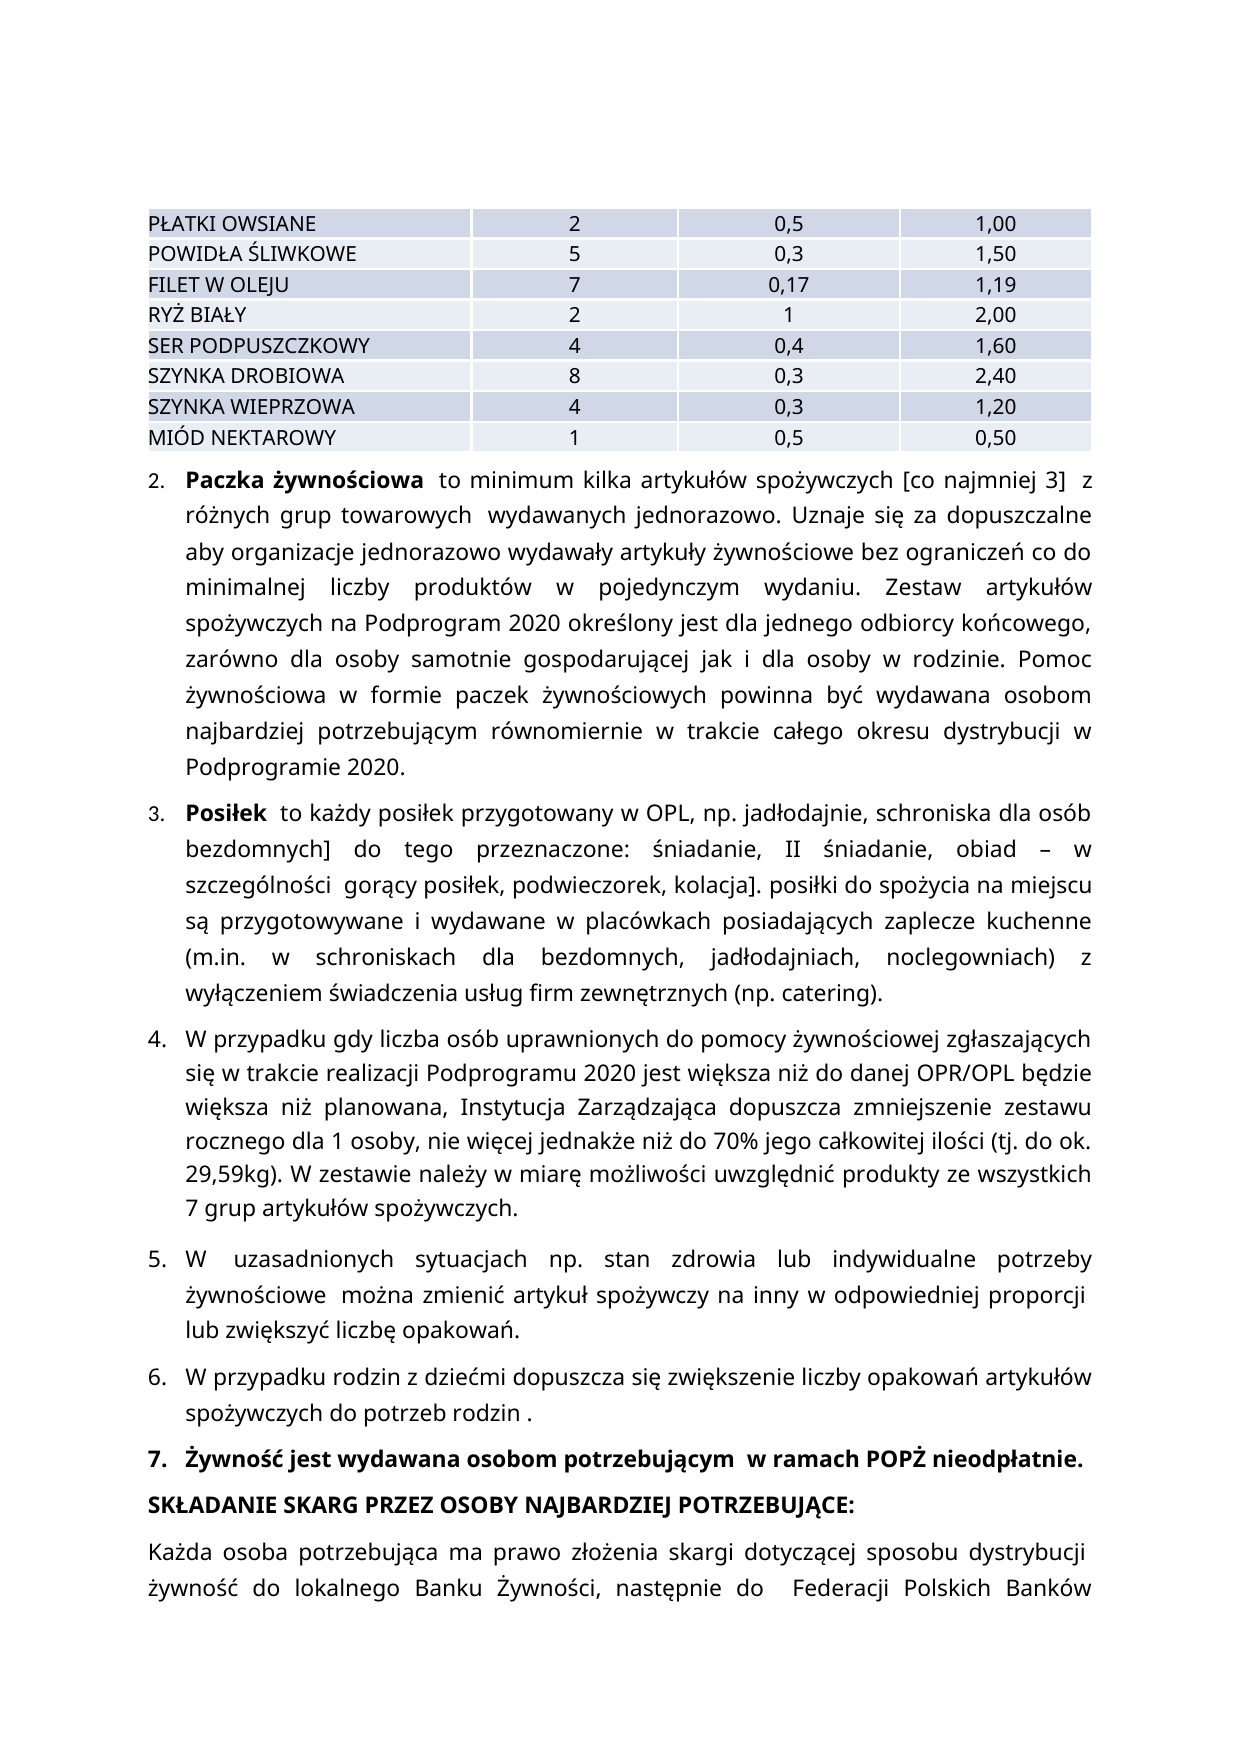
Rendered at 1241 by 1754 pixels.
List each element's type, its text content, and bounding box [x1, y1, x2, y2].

table_cell 0,3 [679, 240, 899, 268]
table_cell 1,60 [901, 331, 1091, 359]
list Żywność jest wydawana osobom potrzebującym w ramach POPŻ nieodpłatnie. [148, 1443, 1093, 1474]
table_cell 1 [679, 301, 899, 329]
table_cell 7 [473, 270, 677, 298]
table_cell SZYNKA DROBIOWA [149, 362, 470, 390]
list W uzasadnionych sytuacjach np. stan zdrowia lub indywidualne potrzeby żywnościowe można zmienić artykuł spożywczy na inny w odpowiedniej proporcji lub zwiększyć liczbę opakowań. [148, 1243, 1093, 1346]
table_cell SER PODPUSZCZKOWY [149, 331, 470, 359]
table_cell 2 [473, 301, 677, 329]
table_cell 1,50 [901, 240, 1091, 268]
table_cell 4 [473, 331, 677, 359]
table_cell 2,40 [901, 362, 1091, 390]
table_cell POWIDŁA ŚLIWKOWE [149, 240, 470, 268]
table_cell 4 [473, 392, 677, 421]
table_cell PŁATKI OWSIANE [149, 209, 470, 237]
table_cell 0,3 [679, 392, 899, 421]
table_cell 0,50 [901, 423, 1091, 451]
list Paczka żywnościowa to minimum kilka artykułów spożywczych [co najmniej 3] z różnych grup towarowych wydawanych jednorazowo. Uznaje się za dopuszczalne aby organizacje jednorazowo wydawały artykuły żywnościowe bez ograniczeń co do minimalnej liczby produktów w pojedynczym wydaniu. Zestaw artykułów spożywczych na Podprogram 2020 określony jest dla jednego odbiorcy końcowego, zarówno dla osoby samotnie gospodarującej jak i dla osoby w rodzinie. Pomoc żywnościowa w formie paczek żywnościowych powinna być wydawana osobom najbardziej potrzebującym równomiernie w trakcie całego okresu dystrybucji w Podprogramie 2020. [148, 463, 1093, 782]
table_cell 8 [473, 362, 677, 390]
list W przypadku gdy liczba osób uprawnionych do pomocy żywnościowej zgłaszających się w trakcie realizacji Podprogramu 2020 jest większa niż do danej OPR/OPL będzie większa niż planowana, Instytucja Zarządzająca dopuszcza zmniejszenie zestawu rocznego dla 1 osoby, nie więcej jednakże niż do 70% jego całkowitej ilości (tj. do ok. 29,59kg). W zestawie należy w miarę możliwości uwzględnić produkty ze wszystkich 7 grup artykułów spożywczych. [148, 1023, 1093, 1223]
table_cell 1 [473, 423, 677, 451]
table_cell 0,3 [679, 362, 899, 390]
table_cell 0,4 [679, 331, 899, 359]
list W przypadku rodzin z dziećmi dopuszcza się zwiększenie liczby opakowań artykułów spożywczych do potrzeb rodzin . [148, 1361, 1093, 1428]
text Każda osoba potrzebująca ma prawo złożenia skargi dotyczącej sposobu dystrybucji żywność do lokalnego Banku Żywności, następnie do Federacji Polskich Banków [148, 1536, 1093, 1603]
table_cell 1,20 [901, 392, 1091, 421]
table_cell MIÓD NEKTAROWY [149, 423, 470, 451]
table_cell SZYNKA WIEPRZOWA [149, 392, 470, 421]
table_cell 1,00 [901, 209, 1091, 237]
table_cell 0,5 [679, 209, 899, 237]
table_cell FILET W OLEJU [149, 270, 470, 298]
text SKŁADANIE SKARG PRZEZ OSOBY NAJBARDZIEJ POTRZEBUJĄCE: [148, 1489, 1093, 1521]
table_cell 2 [473, 209, 677, 237]
table_cell 1,19 [901, 270, 1091, 298]
table_cell 5 [473, 240, 677, 268]
table_cell 0,5 [679, 423, 899, 451]
table_cell RYŻ BIAŁY [149, 301, 470, 329]
table_cell 2,00 [901, 301, 1091, 329]
list Posiłek to każdy posiłek przygotowany w OPL, np. jadłodajnie, schroniska dla osób bezdomnych] do tego przeznaczone: śniadanie, II śniadanie, obiad – w szczególności gorący posiłek, podwieczorek, kolacja]. posiłki do spożycia na miejscu są przygotowywane i wydawane w placówkach posiadających zaplecze kuchenne (m.in. w schroniskach dla bezdomnych, jadłodajniach, noclegowniach) z wyłączeniem świadczenia usług firm zewnętrznych (np. catering). [148, 797, 1093, 1008]
table_cell 0,17 [679, 270, 899, 298]
